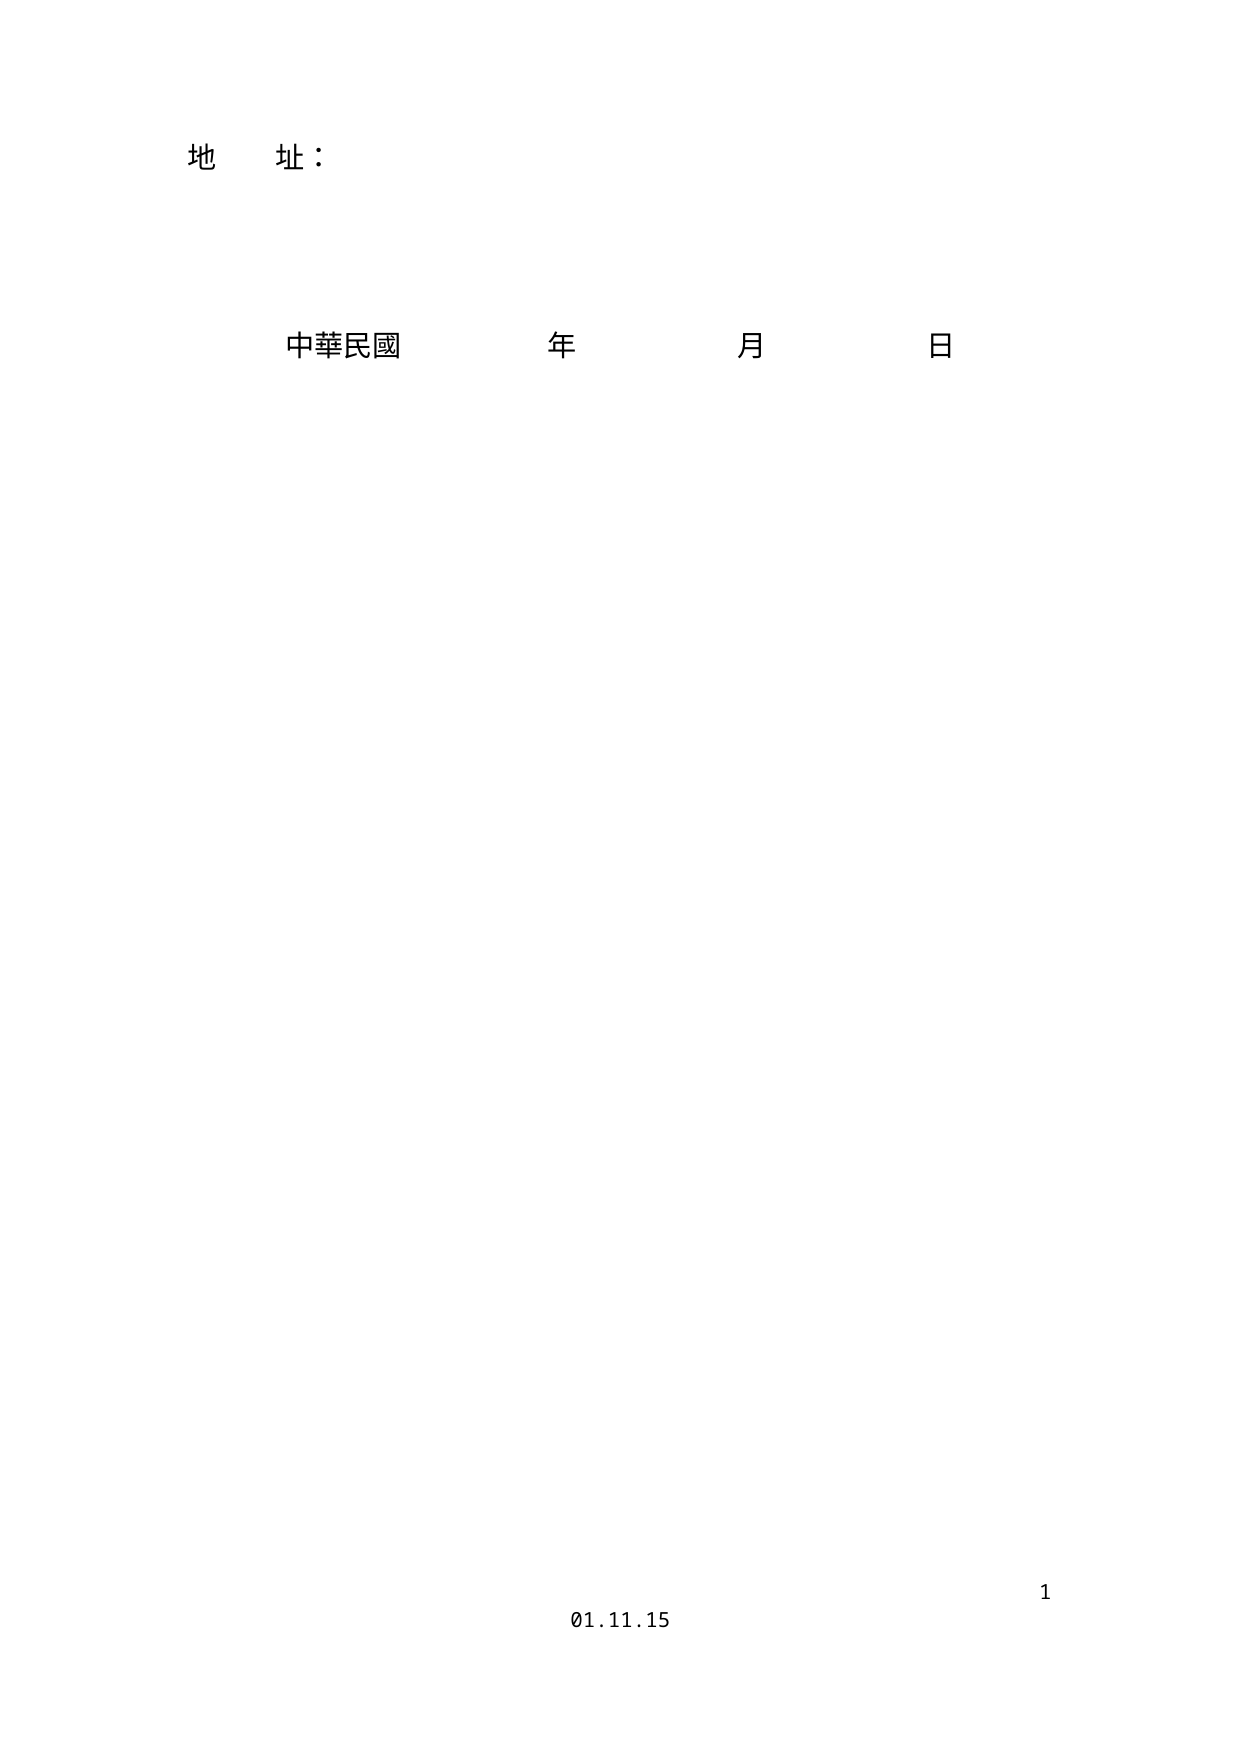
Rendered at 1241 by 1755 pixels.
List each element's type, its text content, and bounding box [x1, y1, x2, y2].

text 地 址： [187, 114, 1053, 177]
text 中華民國 年 月 日 [187, 302, 1053, 364]
